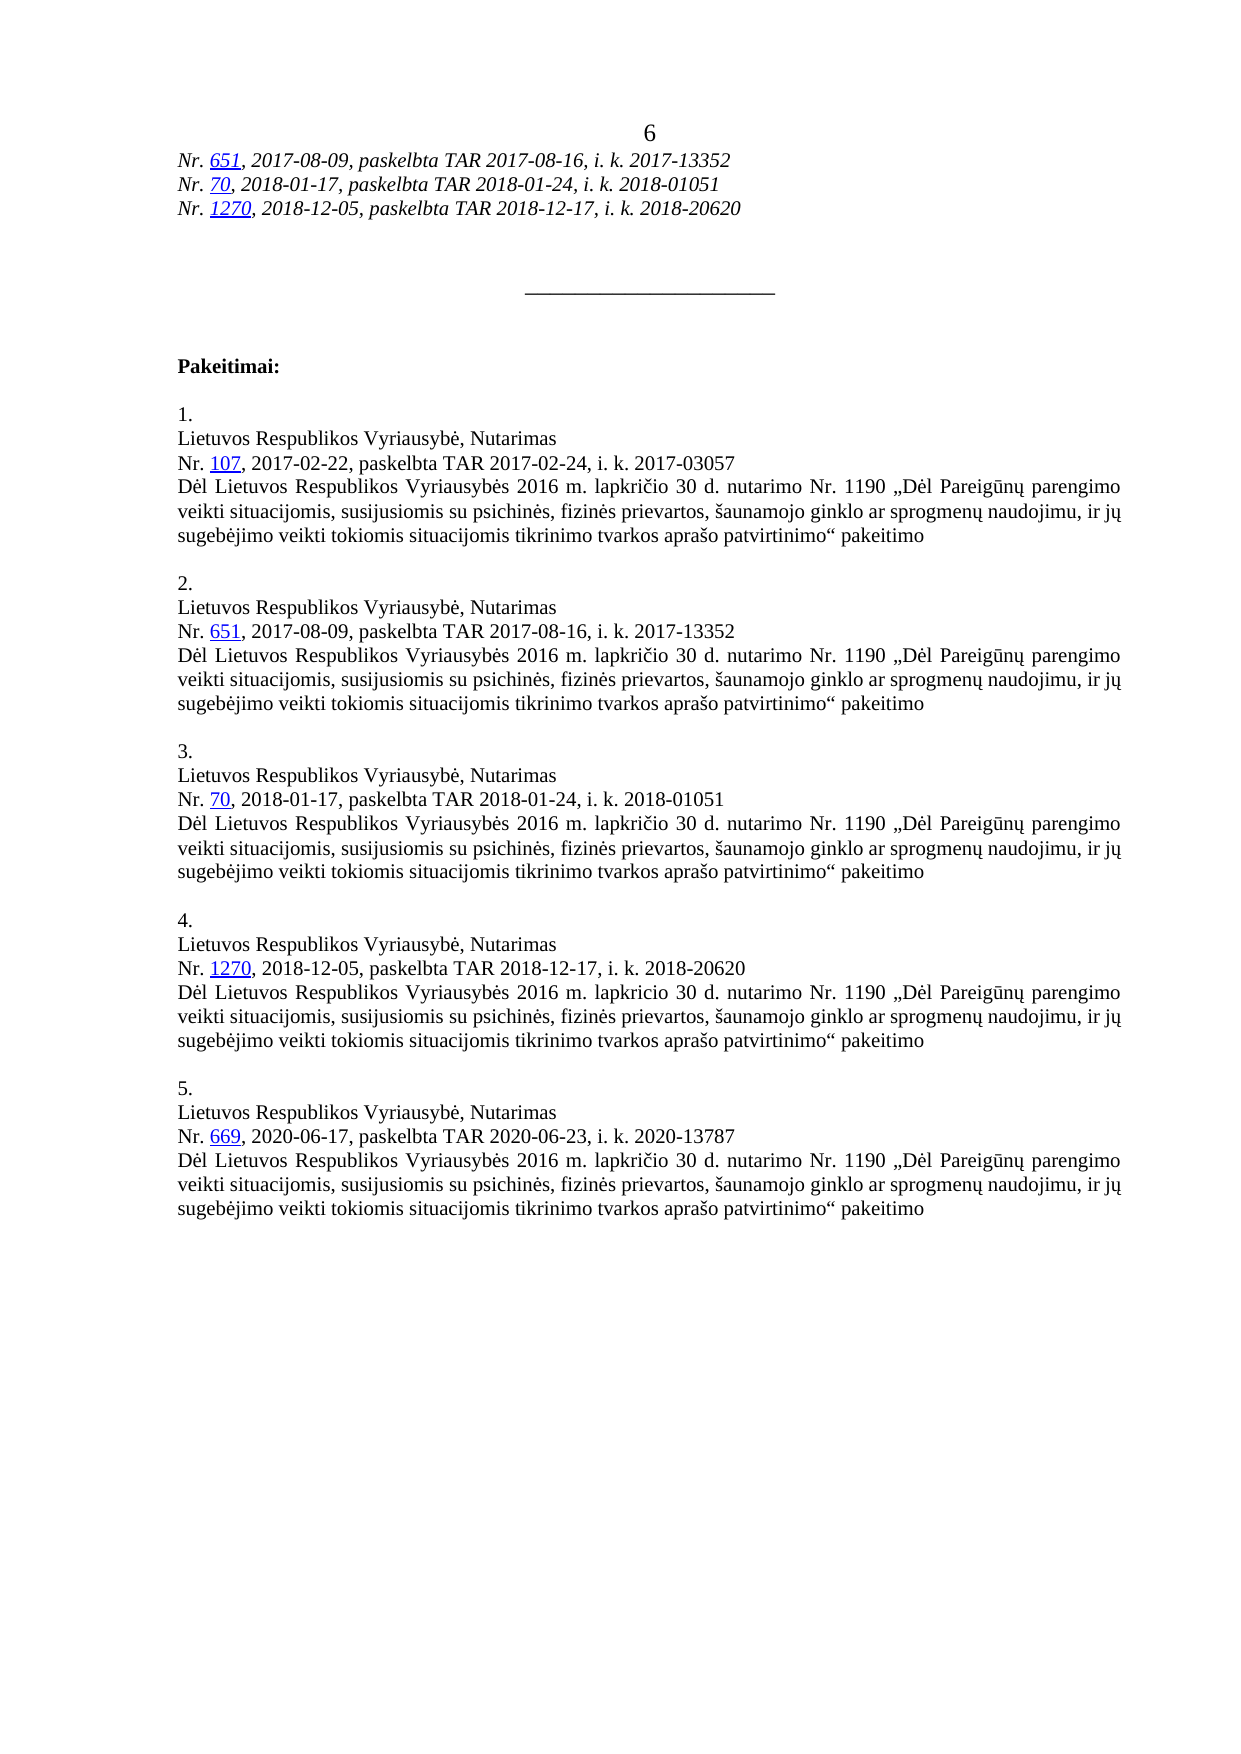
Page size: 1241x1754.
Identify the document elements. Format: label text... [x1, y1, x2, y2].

text Lietuvos Respublikos Vyriausybė, Nutarimas [177, 1100, 1122, 1124]
text Lietuvos Respublikos Vyriausybė, Nutarimas [177, 763, 1122, 787]
text Dėl Lietuvos Respublikos Vyriausybės 2016 m. lapkričio 30 d. nutarimo Nr. 1190 „Dėl Pareigūnų parengimo veikti situacijomis, susijusiomis su psichinės, fizinės prievartos, šaunamojo ginklo ar sprogmenų naudojimu, ir jų sugebėjimo veikti tokiomis situacijomis tikrinimo tvarkos aprašo patvirtinimo“ pakeitimo [177, 1148, 1122, 1220]
text 1. [177, 402, 1122, 426]
text 2. [177, 571, 1122, 595]
text Pakeitimai: [177, 354, 1122, 378]
text Lietuvos Respublikos Vyriausybė, Nutarimas [177, 932, 1122, 956]
text 4. [177, 908, 1122, 932]
text Nr. 651, 2017-08-09, paskelbta TAR 2017-08-16, i. k. 2017-13352 [177, 148, 1122, 172]
text Nr. 1270, 2018-12-05, paskelbta TAR 2018-12-17, i. k. 2018-20620 [177, 196, 1122, 220]
text 3. [177, 739, 1122, 763]
text Nr. 651, 2017-08-09, paskelbta TAR 2017-08-16, i. k. 2017-13352 [177, 619, 1122, 643]
text Nr. 70, 2018-01-17, paskelbta TAR 2018-01-24, i. k. 2018-01051 [177, 787, 1122, 811]
text Dėl Lietuvos Respublikos Vyriausybės 2016 m. lapkričio 30 d. nutarimo Nr. 1190 „Dėl Pareigūnų parengimo veikti situacijomis, susijusiomis su psichinės, fizinės prievartos, šaunamojo ginklo ar sprogmenų naudojimu, ir jų sugebėjimo veikti tokiomis situacijomis tikrinimo tvarkos aprašo patvirtinimo“ pakeitimo [177, 474, 1122, 547]
text Lietuvos Respublikos Vyriausybė, Nutarimas [177, 595, 1122, 619]
text Dėl Lietuvos Respublikos Vyriausybės 2016 m. lapkričio 30 d. nutarimo Nr. 1190 „Dėl Pareigūnų parengimo veikti situacijomis, susijusiomis su psichinės, fizinės prievartos, šaunamojo ginklo ar sprogmenų naudojimu, ir jų sugebėjimo veikti tokiomis situacijomis tikrinimo tvarkos aprašo patvirtinimo“ pakeitimo [177, 643, 1122, 715]
text Dėl Lietuvos Respublikos Vyriausybės 2016 m. lapkricio 30 d. nutarimo Nr. 1190 „Dėl Pareigūnų parengimo veikti situacijomis, susijusiomis su psichinės, fizinės prievartos, šaunamojo ginklo ar sprogmenų naudojimu, ir jų sugebėjimo veikti tokiomis situacijomis tikrinimo tvarkos aprašo patvirtinimo“ pakeitimo [177, 980, 1122, 1052]
text Dėl Lietuvos Respublikos Vyriausybės 2016 m. lapkričio 30 d. nutarimo Nr. 1190 „Dėl Pareigūnų parengimo veikti situacijomis, susijusiomis su psichinės, fizinės prievartos, šaunamojo ginklo ar sprogmenų naudojimu, ir jų sugebėjimo veikti tokiomis situacijomis tikrinimo tvarkos aprašo patvirtinimo“ pakeitimo [177, 811, 1122, 883]
text 5. [177, 1076, 1122, 1100]
text Nr. 1270, 2018-12-05, paskelbta TAR 2018-12-17, i. k. 2018-20620 [177, 956, 1122, 980]
text Nr. 107, 2017-02-22, paskelbta TAR 2017-02-24, i. k. 2017-03057 [177, 450, 1122, 474]
text Nr. 669, 2020-06-17, paskelbta TAR 2020-06-23, i. k. 2020-13787 [177, 1124, 1122, 1148]
text –––––––––––––––––––– [177, 277, 1122, 306]
text Lietuvos Respublikos Vyriausybė, Nutarimas [177, 426, 1122, 450]
text Nr. 70, 2018-01-17, paskelbta TAR 2018-01-24, i. k. 2018-01051 [177, 172, 1122, 196]
